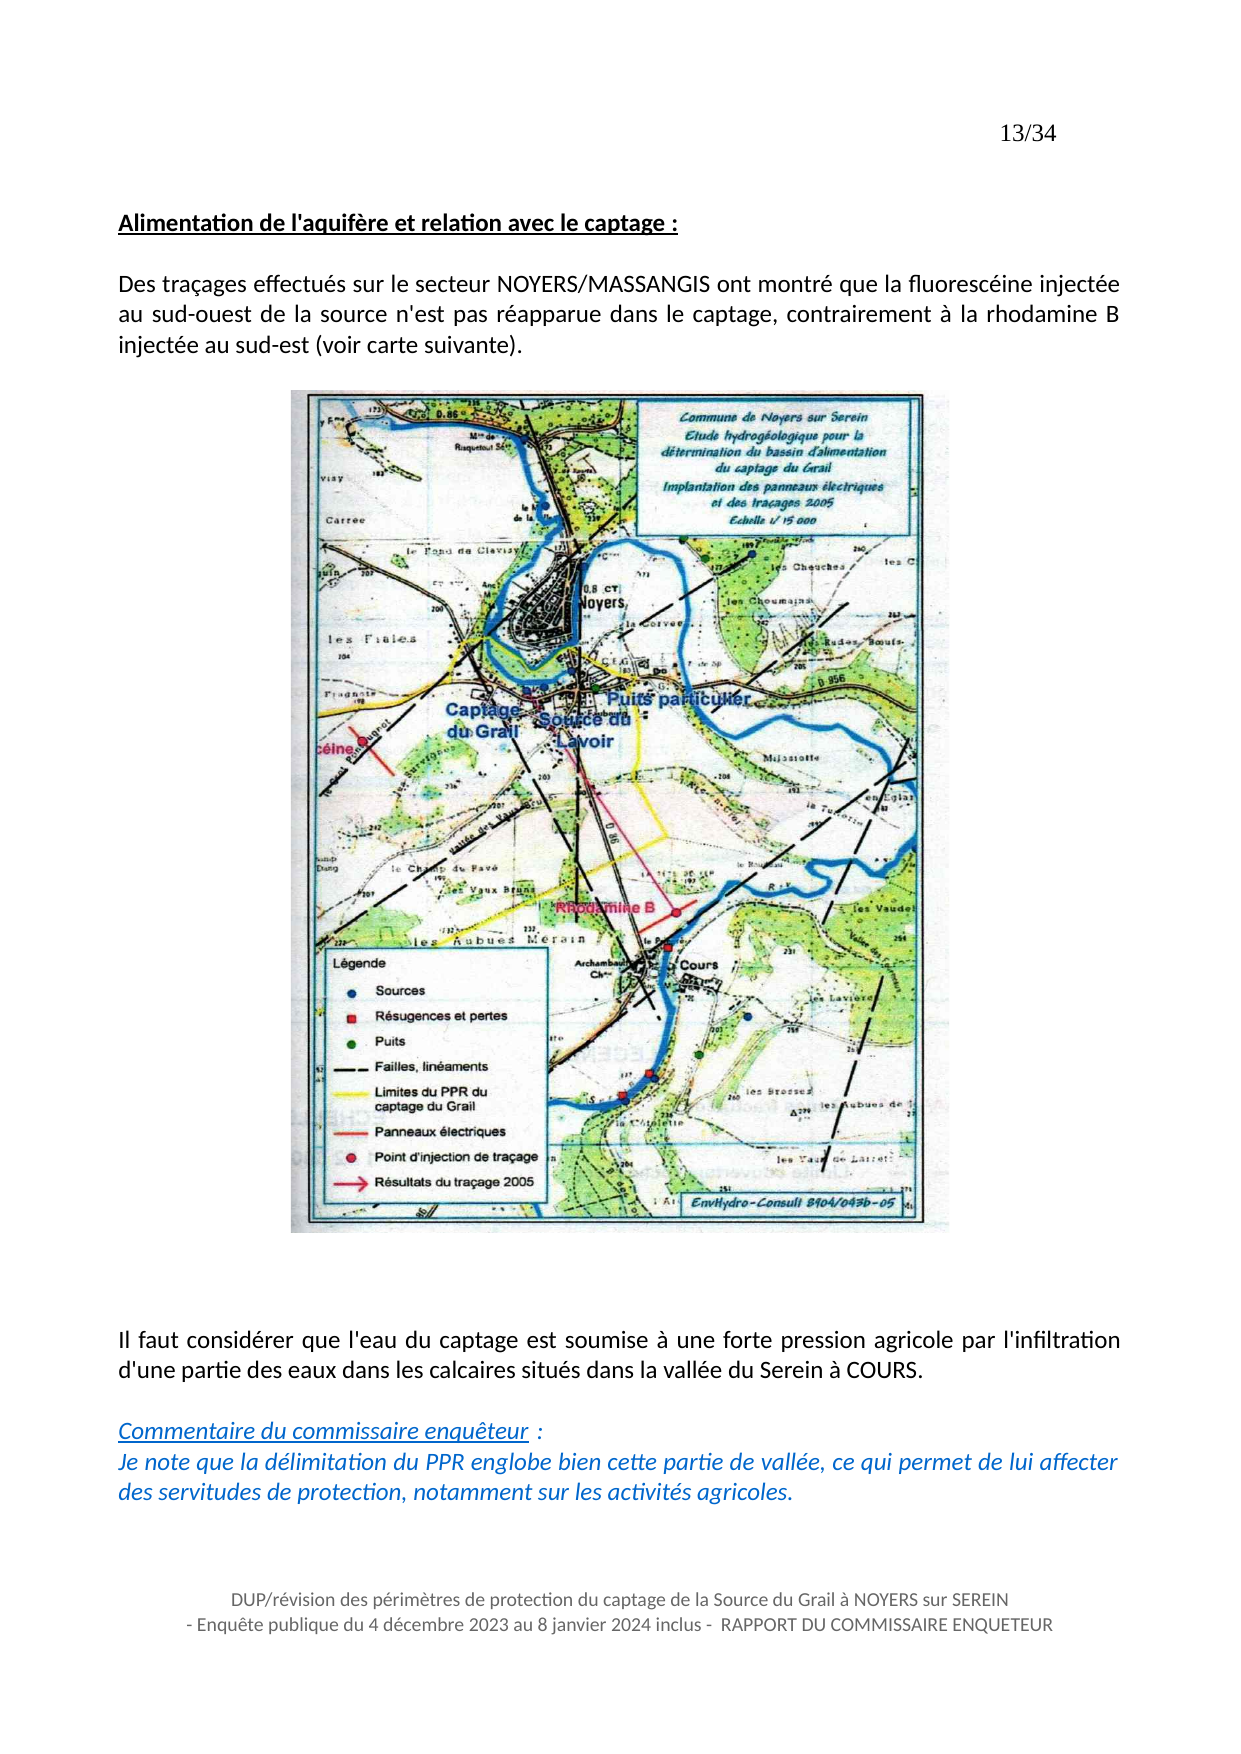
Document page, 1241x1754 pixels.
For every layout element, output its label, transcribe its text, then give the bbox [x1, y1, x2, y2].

text Il faut considérer que l'eau du captage est soumise à une forte pression agricole par l'infiltration d'une partie des eaux dans les calcaires situés dans la vallée du Serein à COURS. [118, 1324, 1122, 1385]
text Alimentation de l'aquifère et relation avec le captage : [118, 207, 1122, 237]
list Commentaire du commissaire enquêteur : [118, 1416, 1122, 1446]
picture [290, 390, 950, 1233]
text Des traçages effectués sur le secteur NOYERS/MASSANGIS ont montré que la fluorescéine injectée au sud-ouest de la source n'est pas réapparue dans le captage, contrairement à la rhodamine B injectée au sud-est (voir carte suivante). [118, 268, 1122, 359]
list Je note que la délimitation du PPR englobe bien cette partie de vallée, ce qui permet de lui affecter des servitudes de protection, notamment sur les activités agricoles. [118, 1446, 1122, 1507]
